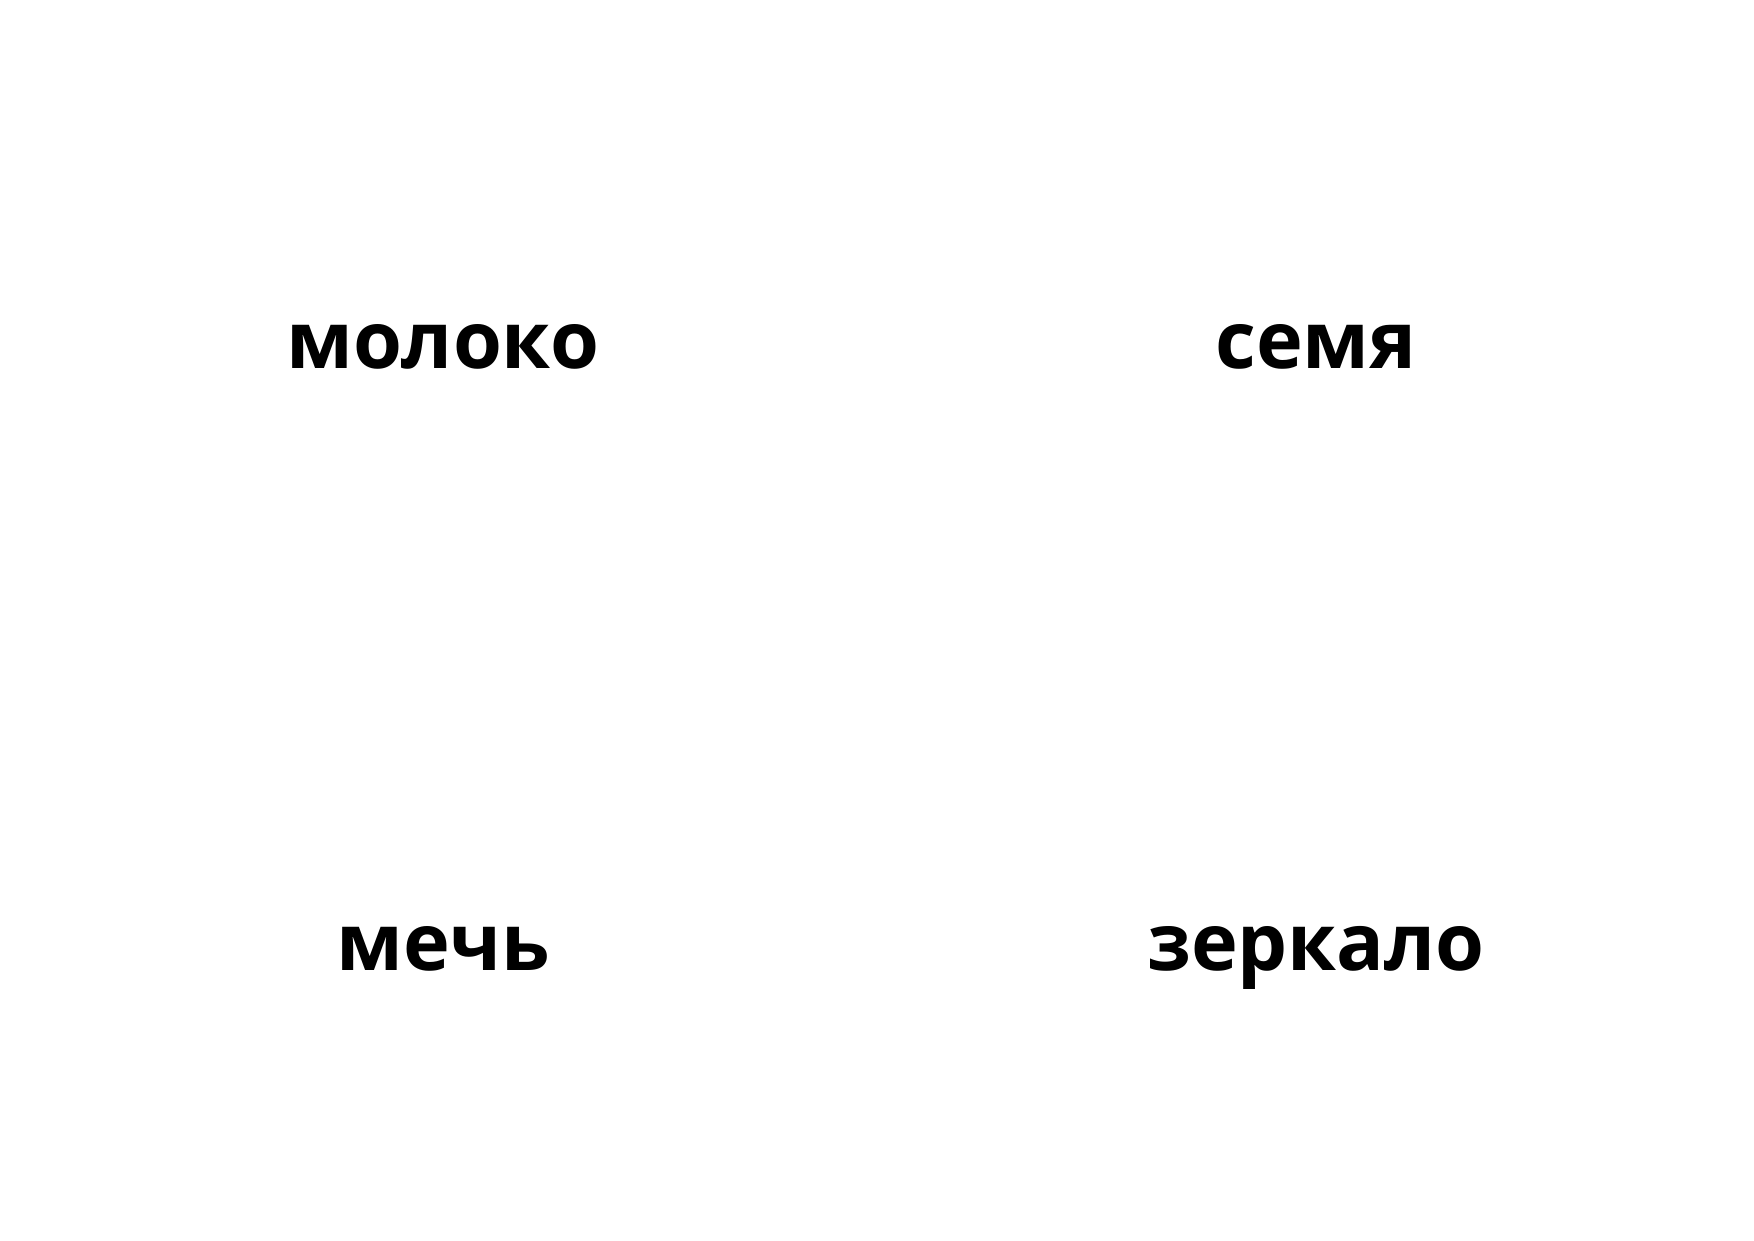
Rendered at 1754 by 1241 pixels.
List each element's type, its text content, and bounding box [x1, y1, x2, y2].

subtitle зеркало [963, 886, 1668, 993]
subtitle семя [963, 284, 1668, 392]
subtitle молоко [90, 284, 796, 392]
subtitle мечь [90, 886, 796, 993]
